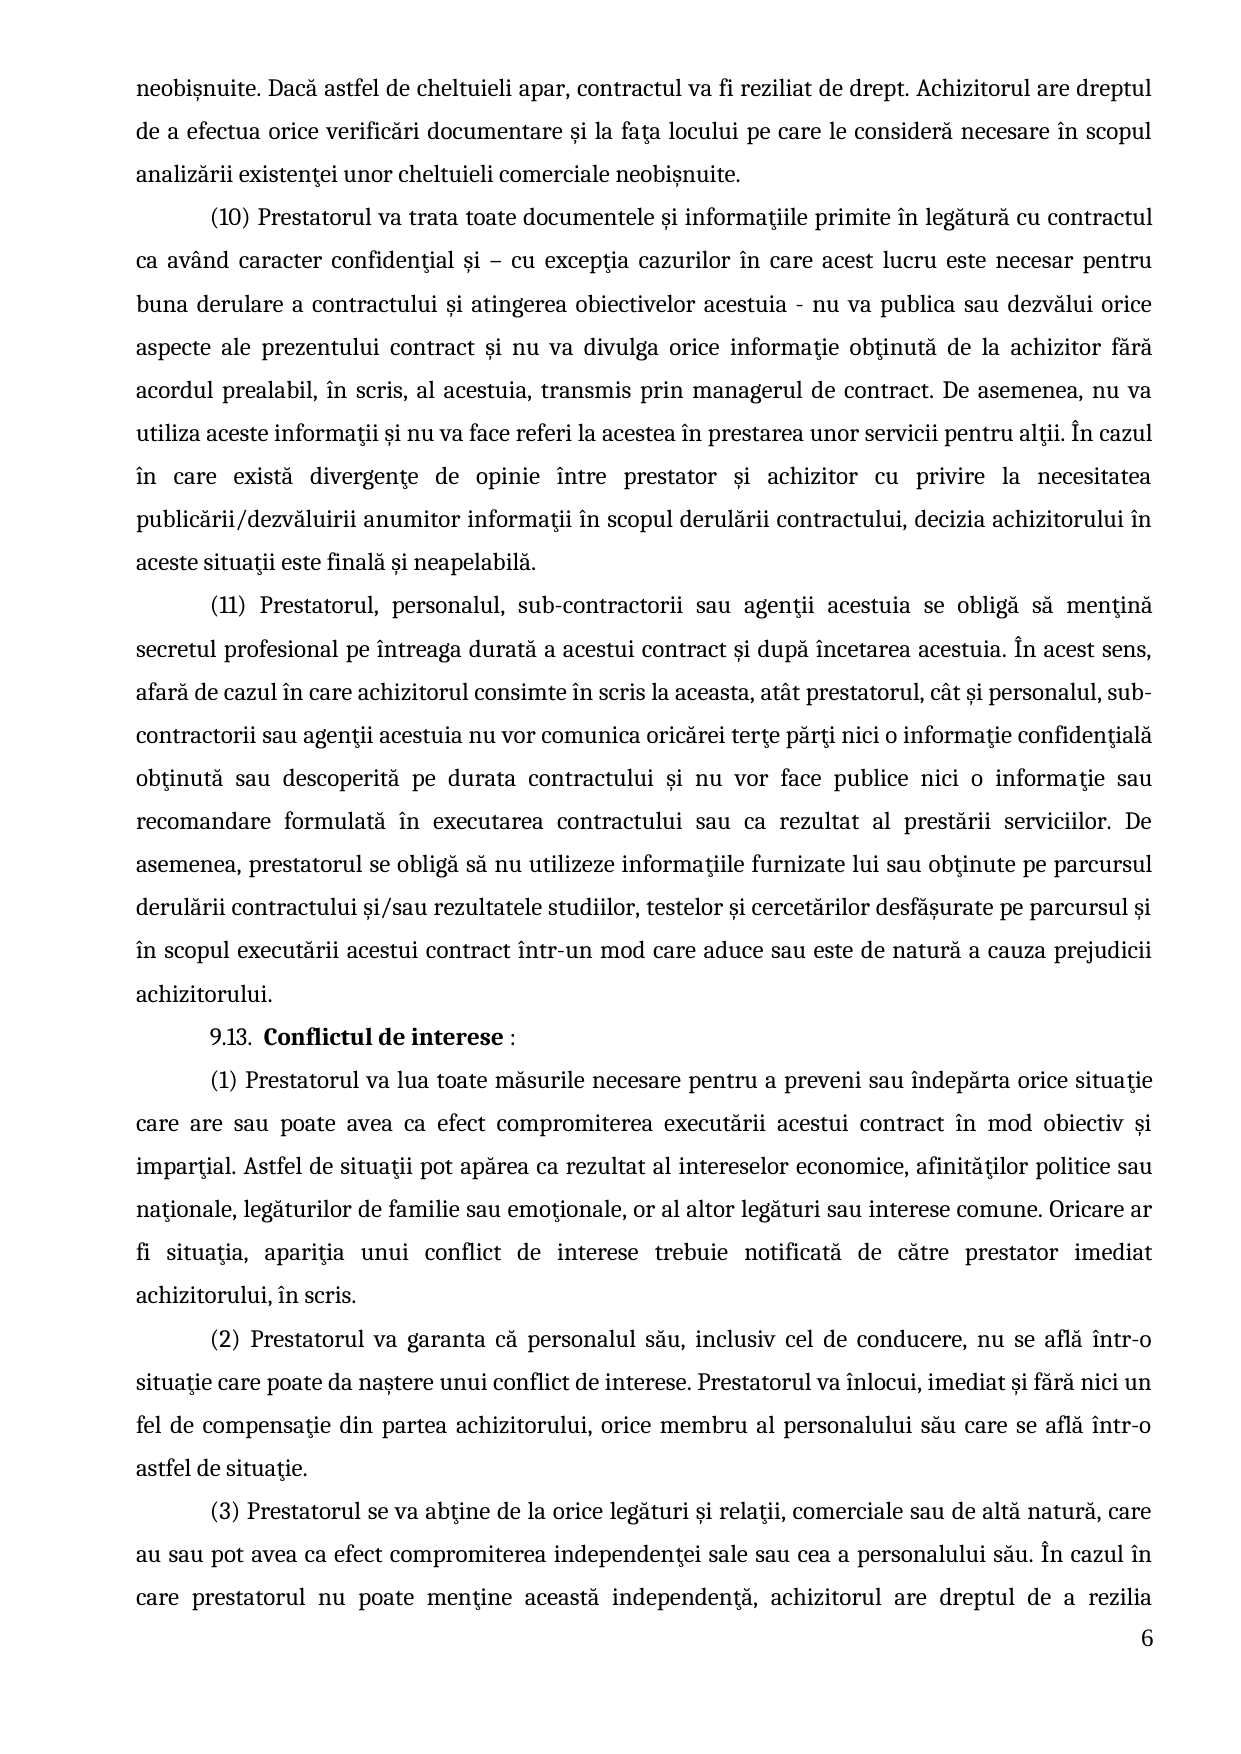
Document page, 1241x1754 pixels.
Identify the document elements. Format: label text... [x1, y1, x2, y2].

text (2) Prestatorul va garanta că personalul său, inclusiv cel de conducere, nu se află într-o situaţie care poate da naştere unui conflict de interese. Prestatorul va înlocui, imediat şi fără nici un fel de compensaţie din partea achizitorului, orice membru al personalului său care se află într-o astfel de situaţie. [136, 1324, 1153, 1483]
text (10) Prestatorul va trata toate documentele şi informaţiile primite în legătură cu contractul ca având caracter confidenţial şi – cu excepţia cazurilor în care acest lucru este necesar pentru buna derulare a contractului şi atingerea obiectivelor acestuia - nu va publica sau dezvălui orice aspecte ale prezentului contract şi nu va divulga orice informaţie obţinută de la achizitor fără acordul prealabil, în scris, al acestuia, transmis prin managerul de contract. De asemenea, nu va utiliza aceste informaţii şi nu va face referi la acestea în prestarea unor servicii pentru alţii. În cazul în care există divergenţe de opinie între prestator şi achizitor cu privire la necesitatea publicării/dezvăluirii anumitor informaţii în scopul derulării contractului, decizia achizitorului în aceste situaţii este finală şi neapelabilă. [136, 203, 1153, 577]
text neobişnuite. Dacă astfel de cheltuieli apar, contractul va fi reziliat de drept. Achizitorul are dreptul de a efectua orice verificări documentare şi la faţa locului pe care le consideră necesare în scopul analizării existenţei unor cheltuieli comerciale neobişnuite. [136, 74, 1153, 189]
text (3) Prestatorul se va abţine de la orice legături şi relaţii, comerciale sau de altă natură, care au sau pot avea ca efect compromiterea independenţei sale sau cea a personalului său. În cazul în care prestatorul nu poate menţine această independenţă, achizitorul are dreptul de a rezilia [136, 1497, 1153, 1612]
text 9.13. Conflictul de interese : [136, 1023, 1153, 1051]
text (1) Prestatorul va lua toate măsurile necesare pentru a preveni sau îndepărta orice situaţie care are sau poate avea ca efect compromiterea executării acestui contract în mod obiectiv şi imparţial. Astfel de situaţii pot apărea ca rezultat al intereselor economice, afinităţilor politice sau naţionale, legăturilor de familie sau emoţionale, or al altor legături sau interese comune. Oricare ar fi situaţia, apariţia unui conflict de interese trebuie notificată de către prestator imediat achizitorului, în scris. [136, 1066, 1153, 1310]
text (11) Prestatorul, personalul, sub-contractorii sau agenţii acestuia se obligă să menţină secretul profesional pe întreaga durată a acestui contract şi după încetarea acestuia. În acest sens, afară de cazul în care achizitorul consimte în scris la aceasta, atât prestatorul, cât şi personalul, sub-contractorii sau agenţii acestuia nu vor comunica oricărei terţe părţi nici o informaţie confidenţială obţinută sau descoperită pe durata contractului şi nu vor face publice nici o informaţie sau recomandare formulată în executarea contractului sau ca rezultat al prestării serviciilor. De asemenea, prestatorul se obligă să nu utilizeze informaţiile furnizate lui sau obţinute pe parcursul derulării contractului şi/sau rezultatele studiilor, testelor şi cercetărilor desfăşurate pe parcursul şi în scopul executării acestui contract într-un mod care aduce sau este de natură a cauza prejudicii achizitorului. [136, 591, 1153, 1008]
